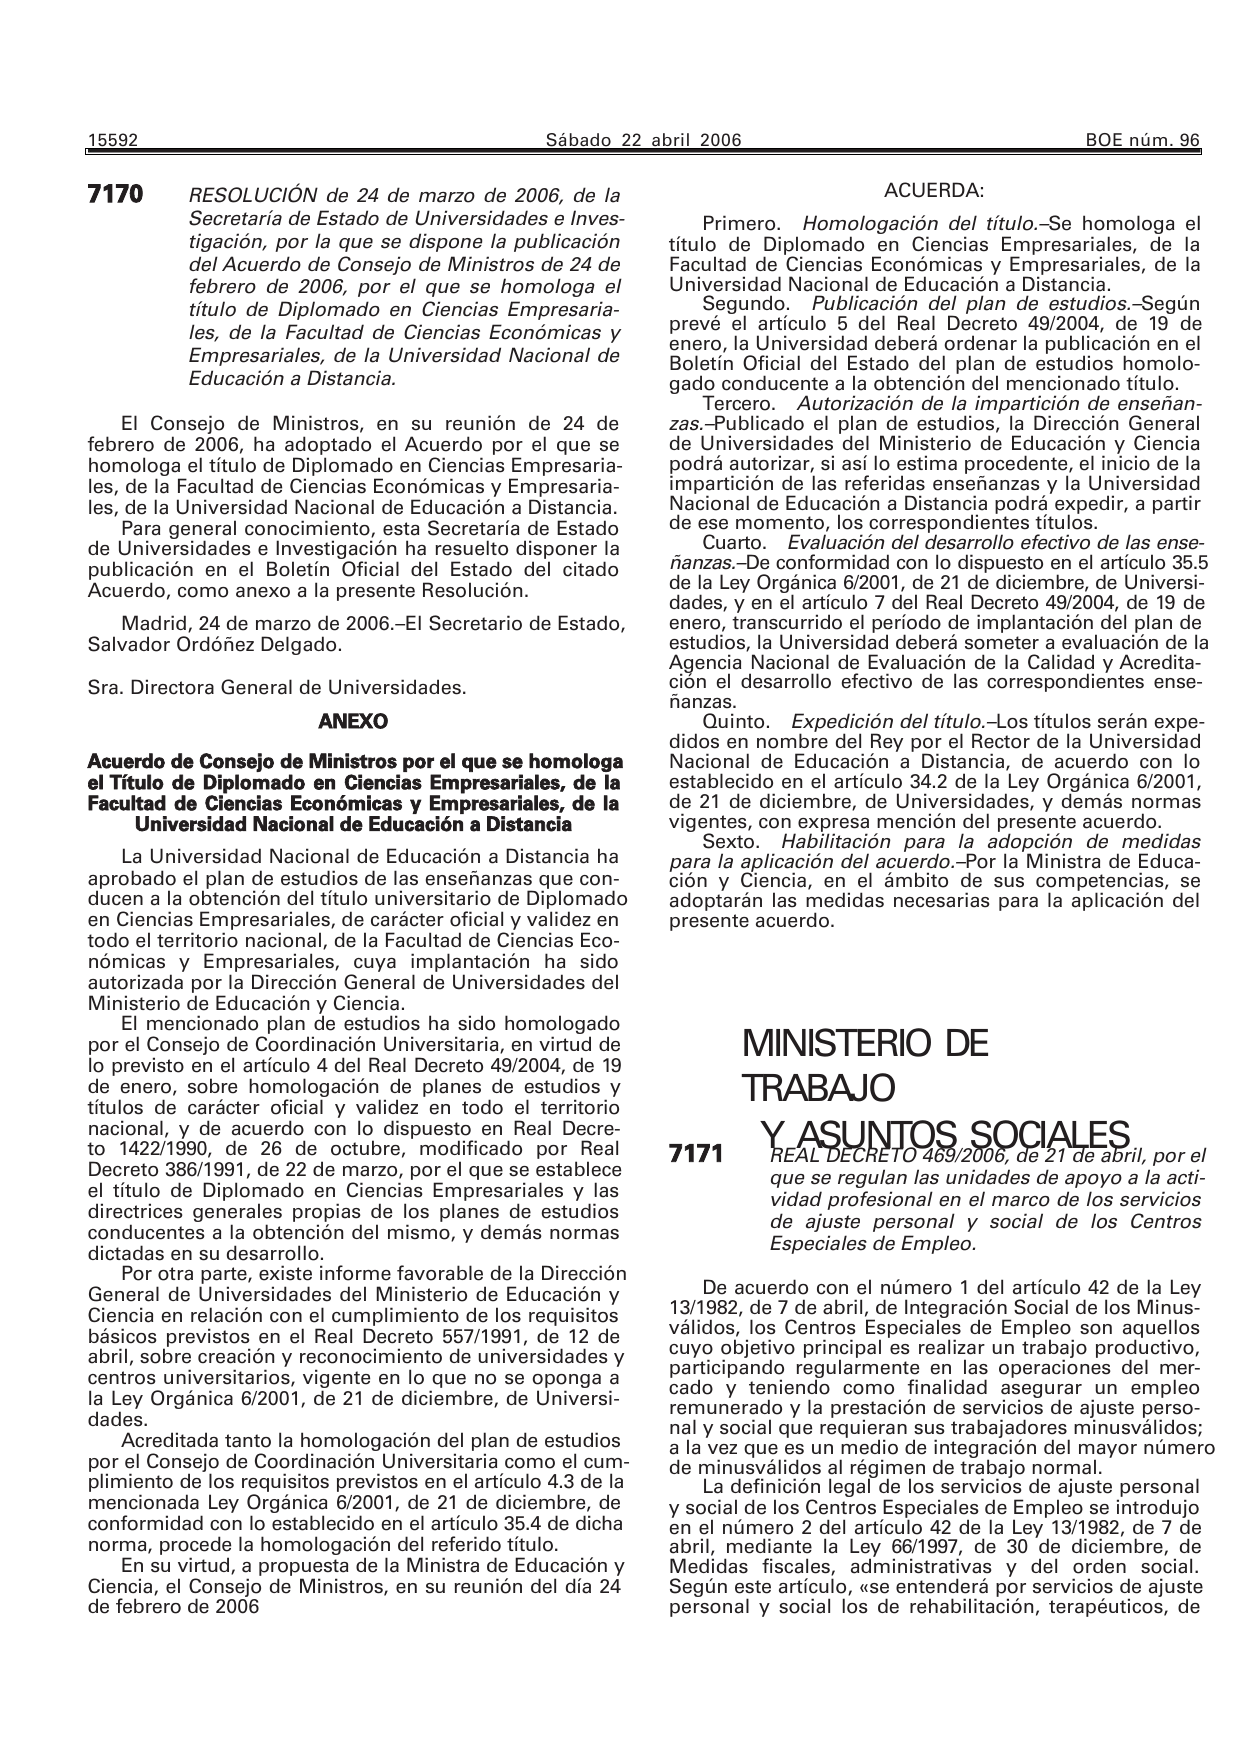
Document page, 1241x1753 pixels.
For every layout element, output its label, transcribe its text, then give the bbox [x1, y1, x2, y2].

text dictadas en su desarrollo. [87, 1243, 644, 1264]
text aprobado el plan de estudios de las enseñanzas que con- [87, 868, 644, 889]
text participando regularmente en las operaciones del mer- [669, 1359, 1225, 1379]
text 170 [101, 178, 169, 208]
text de enero, sobre homologación de planes de estudios y [87, 1077, 644, 1097]
text impartición de las referidas enseñanzas y la Universidad [669, 474, 1225, 494]
text Educación a Distancia. [188, 367, 644, 390]
text estudios, la Universidad deberá someter a evaluación de la [669, 633, 1225, 653]
text Segundo. Publicación del plan de estudios.–Según [702, 291, 1225, 315]
text Salvador Ordóñez Delgado. [87, 635, 643, 656]
text les, de la Universidad Nacional de Educación a Distancia. [87, 497, 643, 518]
text ducen a la obtención del título universitario de Diplomado [87, 889, 644, 910]
text Nacional de Educación a Distancia podrá expedir, a partir [669, 494, 1225, 514]
text directrices generales propias de los planes de estudios [87, 1202, 644, 1222]
text de ese momento, los correspondientes títulos. [669, 514, 1225, 534]
text Ciencia en relación con el cumplimiento de los requisitos [87, 1306, 644, 1326]
text de Universidades e Investigación ha resuelto disponer la [87, 539, 643, 560]
text 15592 [87, 129, 164, 151]
text ANEXO [318, 709, 414, 733]
text básicos previstos en el Real Decreto 557/1991, de 12 de [87, 1326, 644, 1347]
text para la aplicación del acuerdo.–Por la Ministra de Educa- [669, 852, 1225, 872]
text enero, transcurrido el período de implantación del plan de [669, 613, 1225, 633]
text por el Consejo de Coordinación Universitaria como el cum- [87, 1451, 644, 1472]
text homologa el título de Diplomado en Ciencias Empresaria- [87, 456, 643, 477]
text abril, sobre creación y reconocimiento de universidades y [87, 1347, 644, 1368]
text de la Ley Orgánica 6/2001, de 21 de diciembre, de Universi- [669, 574, 1225, 593]
text en el número 2 del artículo 42 de la Ley 13/1982, de 7 de [669, 1518, 1225, 1538]
text Agencia Nacional de Evaluación de la Calidad y Acredita- [669, 653, 1225, 673]
text Y ASUNTOS SOCIALES [760, 1113, 1153, 1158]
text publicación en el Boletín Oficial del Estado del citado [87, 560, 643, 581]
text MINISTERIO DE TRABAJO [741, 1021, 1153, 1110]
text podrá autorizar, si así lo estima procedente, el inicio de la [669, 454, 1225, 474]
text Acuerdo, como anexo a la presente Resolución. [87, 581, 643, 602]
text Quinto. Expedición del título.–Los títulos serán expe- [702, 713, 1225, 733]
text 3/1982, de 7 de abril, de Integración Social de los Minus- [704, 1299, 1225, 1315]
text adoptarán las medidas necesarias para la aplicación del [669, 892, 1225, 912]
text nacional, y de acuerdo con lo dispuesto en Real Decre- [87, 1118, 644, 1139]
text cuyo objetivo principal es realizar un trabajo productivo, [669, 1339, 1225, 1359]
text abril, mediante la Ley 66/1997, de 30 de diciembre, de [669, 1538, 1225, 1558]
text el Título de Diplomado en Ciencias Empresariales, de la [87, 772, 644, 793]
text Ciencia, el Consejo de Ministros, en su reunión del día 24 [87, 1576, 644, 1597]
text didos en nombre del Rey por el Rector de la Universidad [669, 733, 1225, 753]
text 7171 [669, 1137, 750, 1168]
text Acuerdo de Consejo de Ministros por el que se homologa [87, 749, 644, 772]
text el título de Diplomado en Ciencias Empresariales y las [87, 1181, 644, 1202]
text Sexto. Habilitación para la adopción de medidas [702, 832, 1225, 852]
text y social de los Centros Especiales de Empleo se introdujo [669, 1498, 1225, 1518]
text Decreto 386/1991, de 22 de marzo, por el que se establece [87, 1160, 644, 1181]
text Por otra parte, existe informe favorable de la Dirección [121, 1261, 644, 1285]
text Facultad de Ciencias Económicas y Empresariales, de la [87, 793, 644, 814]
text vigentes, con expresa mención del presente acuerdo. [669, 812, 1225, 832]
text gado conducente a la obtención del mencionado título. [669, 375, 1225, 394]
text mencionada Ley Orgánica 6/2001, de 21 de diciembre, de [87, 1493, 644, 1514]
text Universidad Nacional de Educación a Distancia. [669, 275, 1225, 295]
text centros universitarios, vigente en lo que no se oponga a [87, 1368, 644, 1389]
text de 21 de diciembre, de Universidades, y demás normas [669, 792, 1225, 812]
text La Universidad Nacional de Educación a Distancia ha [121, 845, 644, 868]
text De acuerdo con el número 1 del artículo 42 de la Ley [702, 1275, 1225, 1299]
text Boletín Oficial del Estado del plan de estudios homolo- [669, 355, 1225, 375]
text título de Diplomado en Ciencias Empresariales, de la [669, 235, 1225, 255]
text les, de la Facultad de Ciencias Económicas y Empresaria- [87, 477, 643, 497]
text títulos de carácter oficial y validez en todo el territorio [87, 1097, 644, 1118]
text Facultad de Ciencias Económicas y Empresariales, de la [669, 255, 1225, 275]
text ción y Ciencia, en el ámbito de sus competencias, se [669, 872, 1225, 892]
text ACUERDA: [884, 179, 1010, 202]
text Empresariales, de la Universidad Nacional de [188, 344, 644, 367]
text presente acuerdo. [669, 912, 1225, 932]
text les, de la Facultad de Ciencias Económicas y [188, 321, 644, 344]
text Para general conocimiento, esta Secretaría de Estado [121, 518, 643, 539]
text ñanzas.–De conformidad con lo dispuesto en el artículo 35.5 [669, 554, 1225, 574]
text remunerado y la prestación de servicios de ajuste perso- [669, 1398, 1225, 1418]
text en Ciencias Empresariales, de carácter oficial y validez en [87, 910, 644, 931]
text nal y social que requieran sus trabajadores minusválidos; [669, 1418, 1225, 1438]
text El mencionado plan de estudios ha sido homologado [121, 1011, 644, 1035]
text plimiento de los requisitos previstos en el artículo 4.3 de la [87, 1472, 644, 1493]
text establecido en el artículo 34.2 de la Ley Orgánica 6/2001, [669, 773, 1225, 792]
text En su virtud, a propuesta de la Ministra de Educación y [121, 1556, 644, 1576]
text Sra. Directora General de Universidades. [87, 676, 492, 699]
text febrero de 2006, ha adoptado el Acuerdo por el que se [87, 432, 643, 456]
text título de Diplomado en Ciencias Empresaria- [188, 298, 644, 321]
text Madrid, 24 de marzo de 2006.–El Secretario de Estado, [121, 611, 643, 635]
text norma, procede la homologación del referido título. [87, 1535, 644, 1556]
text personal y social los de rehabilitación, terapéuticos, de [669, 1598, 1225, 1618]
text enero, la Universidad deberá ordenar la publicación en el [669, 335, 1225, 355]
text de minusválidos al régimen de trabajo normal. [669, 1458, 1225, 1478]
text BOE núm. 96 [1085, 129, 1225, 151]
text La definición legal de los servicios de ajuste personal [702, 1475, 1225, 1498]
text Ministerio de Educación y Ciencia. [87, 993, 644, 1014]
text tigación, por la que se dispone la publicación [188, 230, 644, 253]
text Especiales de Empleo. [769, 1232, 1225, 1254]
text Secretaría de Estado de Universidades e Inves- [188, 206, 644, 230]
text zas.–Publicado el plan de estudios, la Dirección General [669, 414, 1225, 434]
text febrero de 2006, por el que se homologa el [188, 276, 644, 298]
text RESOLUCIÓN de 24 de marzo de 2006, de la [188, 183, 644, 206]
text cado y teniendo como finalidad asegurar un empleo [669, 1379, 1225, 1398]
text Nacional de Educación a Distancia, de acuerdo con lo [669, 753, 1225, 773]
text REAL DECRETO 469/2006, de 21 de abril, por el [769, 1143, 1225, 1167]
text Acreditada tanto la homologación del plan de estudios [121, 1431, 644, 1451]
text por el Consejo de Coordinación Universitaria, en virtud de [87, 1035, 644, 1056]
text la Ley Orgánica 6/2001, de 21 de diciembre, de Universi- [87, 1389, 644, 1410]
text de ajuste personal y social de los Centros [769, 1211, 1225, 1232]
text de febrero de 2006 [87, 1597, 644, 1618]
text to 1422/1990, de 26 de octubre, modificado por Real [87, 1139, 644, 1160]
text nómicas y Empresariales, cuya implantación ha sido [87, 952, 644, 972]
text Primero. Homologación del título.–Se homologa el [702, 211, 1225, 235]
text prevé el artículo 5 del Real Decreto 49/2004, de 19 de [669, 315, 1225, 335]
text ción el desarrollo efectivo de las correspondientes ense- [669, 673, 1225, 693]
text 7 [87, 178, 101, 208]
text dades. [87, 1410, 644, 1431]
text de Universidades del Ministerio de Educación y Ciencia [669, 434, 1225, 454]
text Universidad Nacional de Educación a Distancia [134, 814, 644, 835]
text dades, y en el artículo 7 del Real Decreto 49/2004, de 19 de [669, 593, 1225, 613]
text 1 [669, 1295, 704, 1315]
text todo el territorio nacional, de la Facultad de Ciencias Eco- [87, 931, 644, 952]
text que se regulan las unidades de apoyo a la acti- [769, 1167, 1225, 1189]
text General de Universidades del Ministerio de Educación y [87, 1285, 644, 1306]
text Cuarto. Evaluación del desarrollo efectivo de las ense- [702, 534, 1225, 554]
text a la vez que es un medio de integración del mayor número [669, 1438, 1225, 1458]
text del Acuerdo de Consejo de Ministros de 24 de [188, 253, 644, 276]
text Tercero. Autorización de la impartición de enseñan- [702, 394, 1225, 414]
text ñanzas. [669, 693, 1225, 713]
text El Consejo de Ministros, en su reunión de 24 de [121, 411, 643, 432]
picture [86, 149, 1201, 154]
text autorizada por la Dirección General de Universidades del [87, 972, 644, 993]
text conformidad con lo establecido en el artículo 35.4 de dicha [87, 1514, 644, 1535]
text lo previsto en el artículo 4 del Real Decreto 49/2004, de 19 [87, 1056, 644, 1077]
text vidad profesional en el marco de los servicios [769, 1189, 1225, 1211]
text Sábado 22 abril 2006 [546, 129, 767, 151]
text válidos, los Centros Especiales de Empleo son aquellos [669, 1315, 1225, 1339]
text conducentes a la obtención del mismo, y demás normas [87, 1222, 644, 1243]
text Según este artículo, «se entenderá por servicios de ajuste [669, 1578, 1225, 1598]
text Medidas fiscales, administrativas y del orden social. [669, 1558, 1225, 1578]
